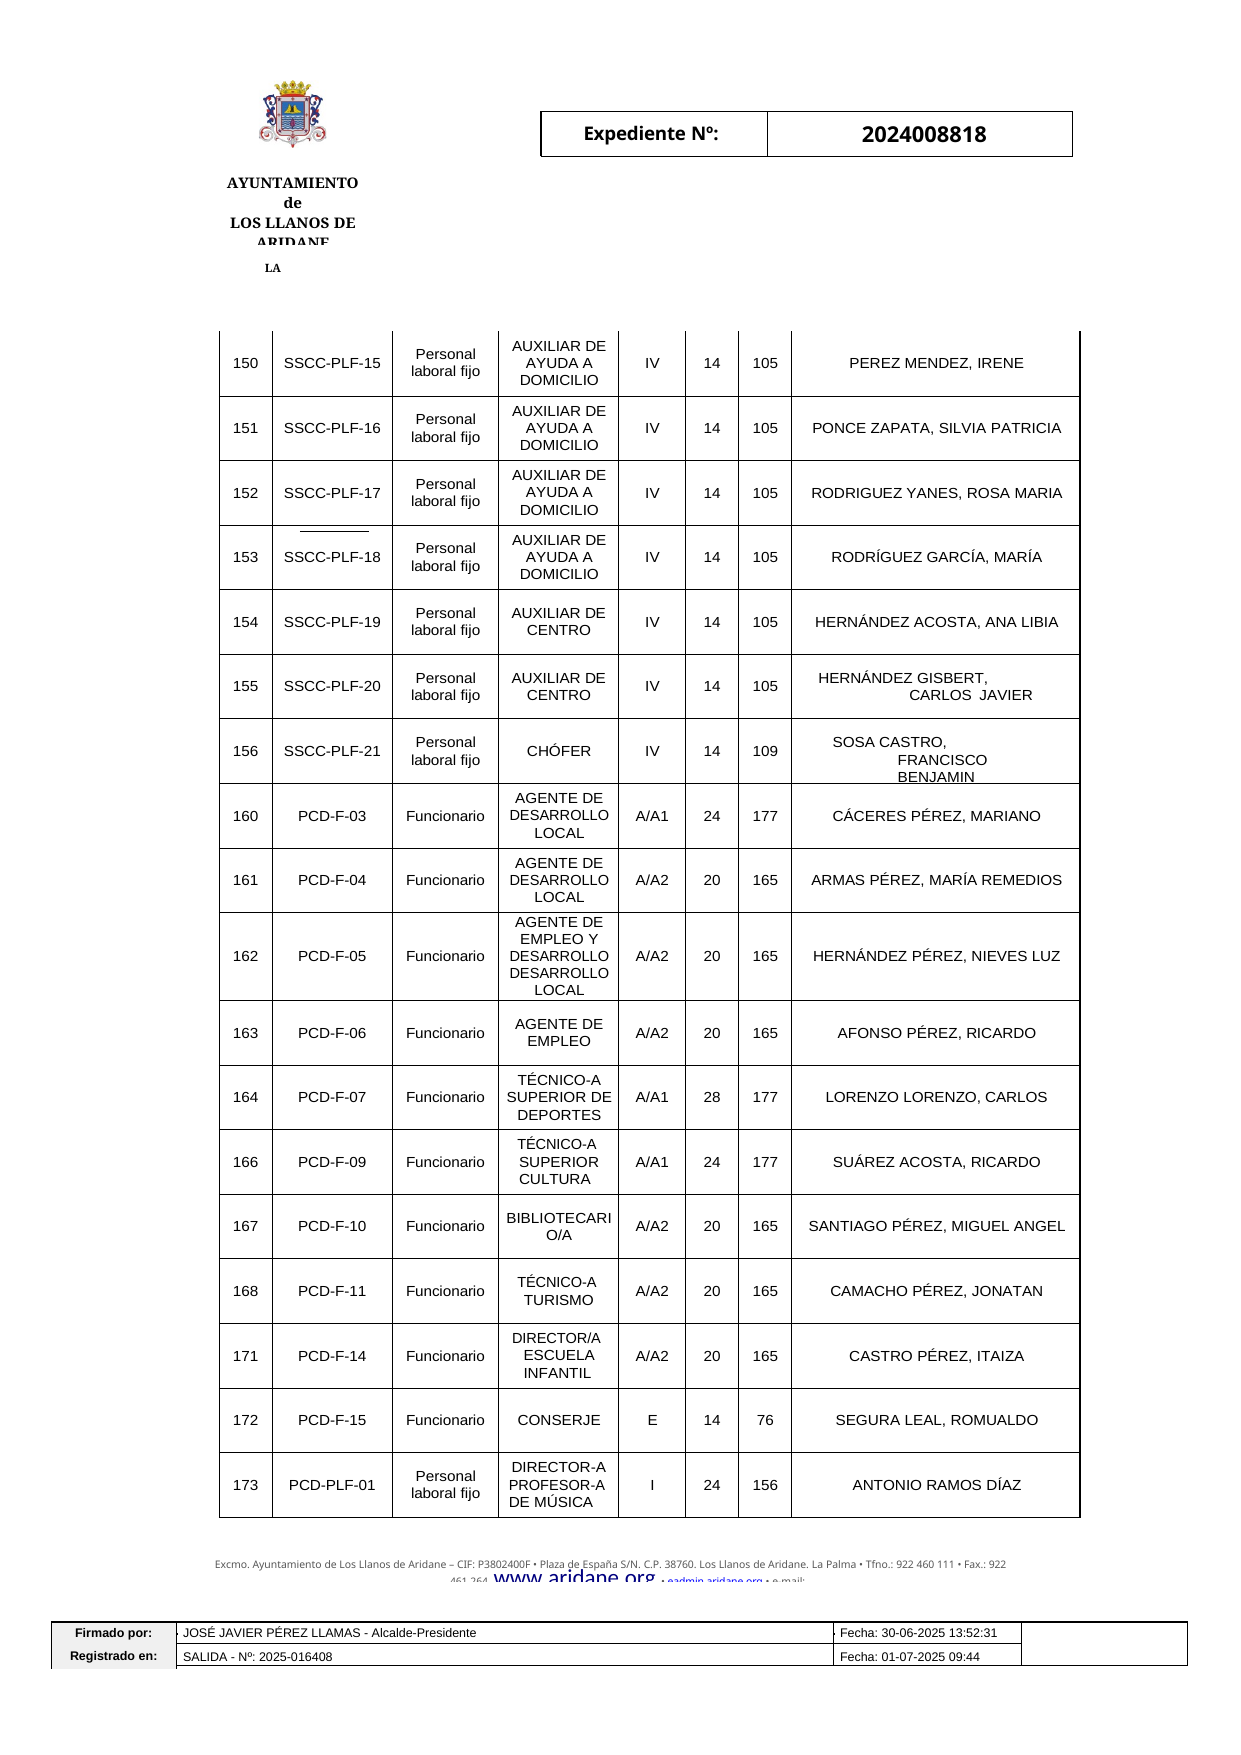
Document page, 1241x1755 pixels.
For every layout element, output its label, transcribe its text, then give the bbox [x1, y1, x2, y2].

table_cell PCD-F-15 [273, 1389, 392, 1452]
table_cell A/A2 [619, 849, 685, 912]
table_cell 154 [220, 590, 272, 654]
table_cell 168 [220, 1259, 272, 1323]
table_cell IV [619, 655, 685, 718]
table_cell 160 [220, 784, 272, 847]
table_cell 172 [220, 1389, 272, 1452]
table_cell A/A1 [619, 1066, 685, 1129]
table_cell PCD-F-10 [273, 1195, 392, 1258]
table_cell E [619, 1389, 685, 1452]
table_cell HERNÁNDEZ PÉREZ, NIEVES LUZ [792, 913, 1079, 1000]
table_cell Personal laboral fijo [393, 719, 498, 783]
table_cell Funcionario [393, 1259, 498, 1323]
table_header [1022, 1623, 1187, 1665]
table_cell Funcionario [393, 1066, 498, 1129]
table_cell 177 [739, 1066, 791, 1129]
table_cell A/A1 [619, 1130, 685, 1194]
table_cell AGENTE DE DESARROLLO LOCAL [499, 849, 618, 912]
table_cell HERNÁNDEZ ACOSTA, ANA LIBIA [792, 590, 1079, 654]
table_header IV [619, 331, 685, 396]
table_cell IV [619, 719, 685, 783]
table_cell 105 [739, 590, 791, 654]
table_cell Personal laboral fijo [393, 461, 498, 524]
table_cell 165 [739, 913, 791, 1000]
table_cell 151 [220, 397, 272, 460]
table_cell 165 [739, 1324, 791, 1387]
table_cell 165 [739, 1001, 791, 1065]
table_cell CÁCERES PÉREZ, MARIANO [792, 784, 1079, 847]
table_cell PCD-F-07 [273, 1066, 392, 1129]
table_cell PCD-F-09 [273, 1130, 392, 1194]
table_cell Funcionario [393, 1195, 498, 1258]
table_cell AUXILIAR DE CENTRO [499, 590, 618, 654]
table_header AUXILIAR DE AYUDA A DOMICILIO [499, 331, 618, 396]
table_cell Funcionario [393, 784, 498, 847]
table_cell 173 [220, 1453, 272, 1517]
table_cell 105 [739, 526, 791, 589]
table_cell IV [619, 461, 685, 524]
table_cell SALIDA - Nº: 2025-016408 [177, 1644, 833, 1665]
table_cell I [619, 1453, 685, 1517]
table_cell 14 [686, 397, 738, 460]
table_cell 24 [686, 1130, 738, 1194]
table_cell 28 [686, 1066, 738, 1129]
table_cell 14 [686, 590, 738, 654]
table_cell Funcionario [393, 1001, 498, 1065]
table_cell AGENTE DE DESARROLLO LOCAL [499, 784, 618, 847]
table_cell 20 [686, 849, 738, 912]
table_cell CAMACHO PÉREZ, JONATAN [792, 1259, 1079, 1323]
table_cell 155 [220, 655, 272, 718]
table_cell 162 [220, 913, 272, 1000]
table_cell CHÓFER [499, 719, 618, 783]
table_cell 76 [739, 1389, 791, 1452]
table_cell Personal laboral fijo [393, 397, 498, 460]
table_cell 14 [686, 526, 738, 589]
table_cell PONCE ZAPATA, SILVIA PATRICIA [792, 397, 1079, 460]
table_cell AGENTE DE EMPLEO [499, 1001, 618, 1065]
table_cell 20 [686, 1324, 738, 1387]
table_cell DIRECTOR-A PROFESOR-A DE MÚSICA [499, 1453, 618, 1517]
table_cell 165 [739, 849, 791, 912]
table_cell Registrado en: [52, 1646, 176, 1665]
table_cell Funcionario [393, 1389, 498, 1452]
table_cell HERNÁNDEZ GISBERT, CARLOS JAVIER [792, 655, 1079, 718]
table_cell TÉCNICO-A SUPERIOR CULTURA [499, 1130, 618, 1194]
table_cell 105 [739, 461, 791, 524]
table_cell 109 [739, 719, 791, 783]
table_header Personal laboral fijo [393, 331, 498, 396]
table_cell AUXILIAR DE AYUDA A DOMICILIO [499, 397, 618, 460]
table_cell Personal laboral fijo [393, 655, 498, 718]
table_cell Funcionario [393, 1130, 498, 1194]
table_cell PCD-F-06 [273, 1001, 392, 1065]
table_cell TÉCNICO-A TURISMO [499, 1259, 618, 1323]
table_header 14 [686, 331, 738, 396]
table_cell 164 [220, 1066, 272, 1129]
table_cell Personal laboral fijo [393, 590, 498, 654]
table_cell 20 [686, 913, 738, 1000]
table_cell Funcionario [393, 849, 498, 912]
table_cell 24 [686, 1453, 738, 1517]
table_cell 14 [686, 461, 738, 524]
table_cell 166 [220, 1130, 272, 1194]
table_cell AGENTE DE EMPLEO Y DESARROLLO DESARROLLO LOCAL [499, 913, 618, 1000]
table_cell 156 [739, 1453, 791, 1517]
table_cell ANTONIO RAMOS DÍAZ [792, 1453, 1079, 1517]
table_cell SSCC-PLF-16 [273, 397, 392, 460]
table_cell LORENZO LORENZO, CARLOS [792, 1066, 1079, 1129]
table_cell SOSA CASTRO, FRANCISCO BENJAMIN [792, 719, 1079, 783]
table_cell RODRÍGUEZ GARCÍA, MARÍA [792, 526, 1079, 589]
table_cell 20 [686, 1259, 738, 1323]
table_cell Funcionario [393, 913, 498, 1000]
table_header Firmado por: [52, 1623, 176, 1643]
table_cell TÉCNICO-A SUPERIOR DE DEPORTES [499, 1066, 618, 1129]
table_cell PCD-F-14 [273, 1324, 392, 1387]
table_cell AUXILIAR DE AYUDA A DOMICILIO [499, 526, 618, 589]
table_cell CASTRO PÉREZ, ITAIZA [792, 1324, 1079, 1387]
table_cell PCD-PLF-01 [273, 1453, 392, 1517]
table_cell IV [619, 590, 685, 654]
table_cell 152 [220, 461, 272, 524]
table_cell SSCC-PLF-18 [273, 526, 392, 589]
table_cell 20 [686, 1195, 738, 1258]
table_cell 177 [739, 1130, 791, 1194]
table_cell AFONSO PÉREZ, RICARDO [792, 1001, 1079, 1065]
table_cell SSCC-PLF-17 [273, 461, 392, 524]
table_cell Funcionario [393, 1324, 498, 1387]
table_cell AUXILIAR DE AYUDA A DOMICILIO [499, 461, 618, 524]
table_cell PCD-F-11 [273, 1259, 392, 1323]
table_cell 177 [739, 784, 791, 847]
table_cell BIBLIOTECARI O/A [499, 1195, 618, 1258]
table_cell SEGURA LEAL, ROMUALDO [792, 1389, 1079, 1452]
table_cell 105 [739, 655, 791, 718]
table_cell SUÁREZ ACOSTA, RICARDO [792, 1130, 1079, 1194]
table_cell 163 [220, 1001, 272, 1065]
table_cell 105 [739, 397, 791, 460]
table_cell IV [619, 526, 685, 589]
table_cell A/A2 [619, 1001, 685, 1065]
table_cell IV [619, 397, 685, 460]
table_cell SSCC-PLF-19 [273, 590, 392, 654]
table_header PEREZ MENDEZ, IRENE [792, 331, 1079, 396]
table_cell 165 [739, 1195, 791, 1258]
table_cell ARMAS PÉREZ, MARÍA REMEDIOS [792, 849, 1079, 912]
table_cell PCD-F-03 [273, 784, 392, 847]
table_cell A/A2 [619, 1195, 685, 1258]
table_cell RODRIGUEZ YANES, ROSA MARIA [792, 461, 1079, 524]
table_cell 165 [739, 1259, 791, 1323]
table_cell A/A2 [619, 913, 685, 1000]
table_header 150 [220, 331, 272, 396]
table_cell DIRECTOR/A ESCUELA INFANTIL [499, 1324, 618, 1387]
table_cell Fecha: 01-07-2025 09:44 [834, 1644, 1021, 1665]
table_cell 14 [686, 655, 738, 718]
table_cell 14 [686, 719, 738, 783]
table_cell 20 [686, 1001, 738, 1065]
table_header Fecha: 30-06-2025 13:52:31 [834, 1623, 1021, 1643]
table_cell SANTIAGO PÉREZ, MIGUEL ANGEL [792, 1195, 1079, 1258]
table_cell A/A1 [619, 784, 685, 847]
table_cell A/A2 [619, 1259, 685, 1323]
table_cell 14 [686, 1389, 738, 1452]
table_cell Personal laboral fijo [393, 526, 498, 589]
table_cell PCD-F-04 [273, 849, 392, 912]
table_cell AUXILIAR DE CENTRO [499, 655, 618, 718]
table_cell 171 [220, 1324, 272, 1387]
table_cell A/A2 [619, 1324, 685, 1387]
table_cell 156 [220, 719, 272, 783]
table_cell CONSERJE [499, 1389, 618, 1452]
table_header 105 [739, 331, 791, 396]
table_header JOSÉ JAVIER PÉREZ LLAMAS - Alcalde-Presidente [177, 1623, 833, 1643]
table_cell 161 [220, 849, 272, 912]
table_cell Personal laboral fijo [393, 1453, 498, 1517]
table_cell SSCC-PLF-21 [273, 719, 392, 783]
table_cell 153 [220, 526, 272, 589]
table_header SSCC-PLF-15 [273, 331, 392, 396]
table_cell 167 [220, 1195, 272, 1258]
table_cell PCD-F-05 [273, 913, 392, 1000]
table_cell 24 [686, 784, 738, 847]
table_cell SSCC-PLF-20 [273, 655, 392, 718]
